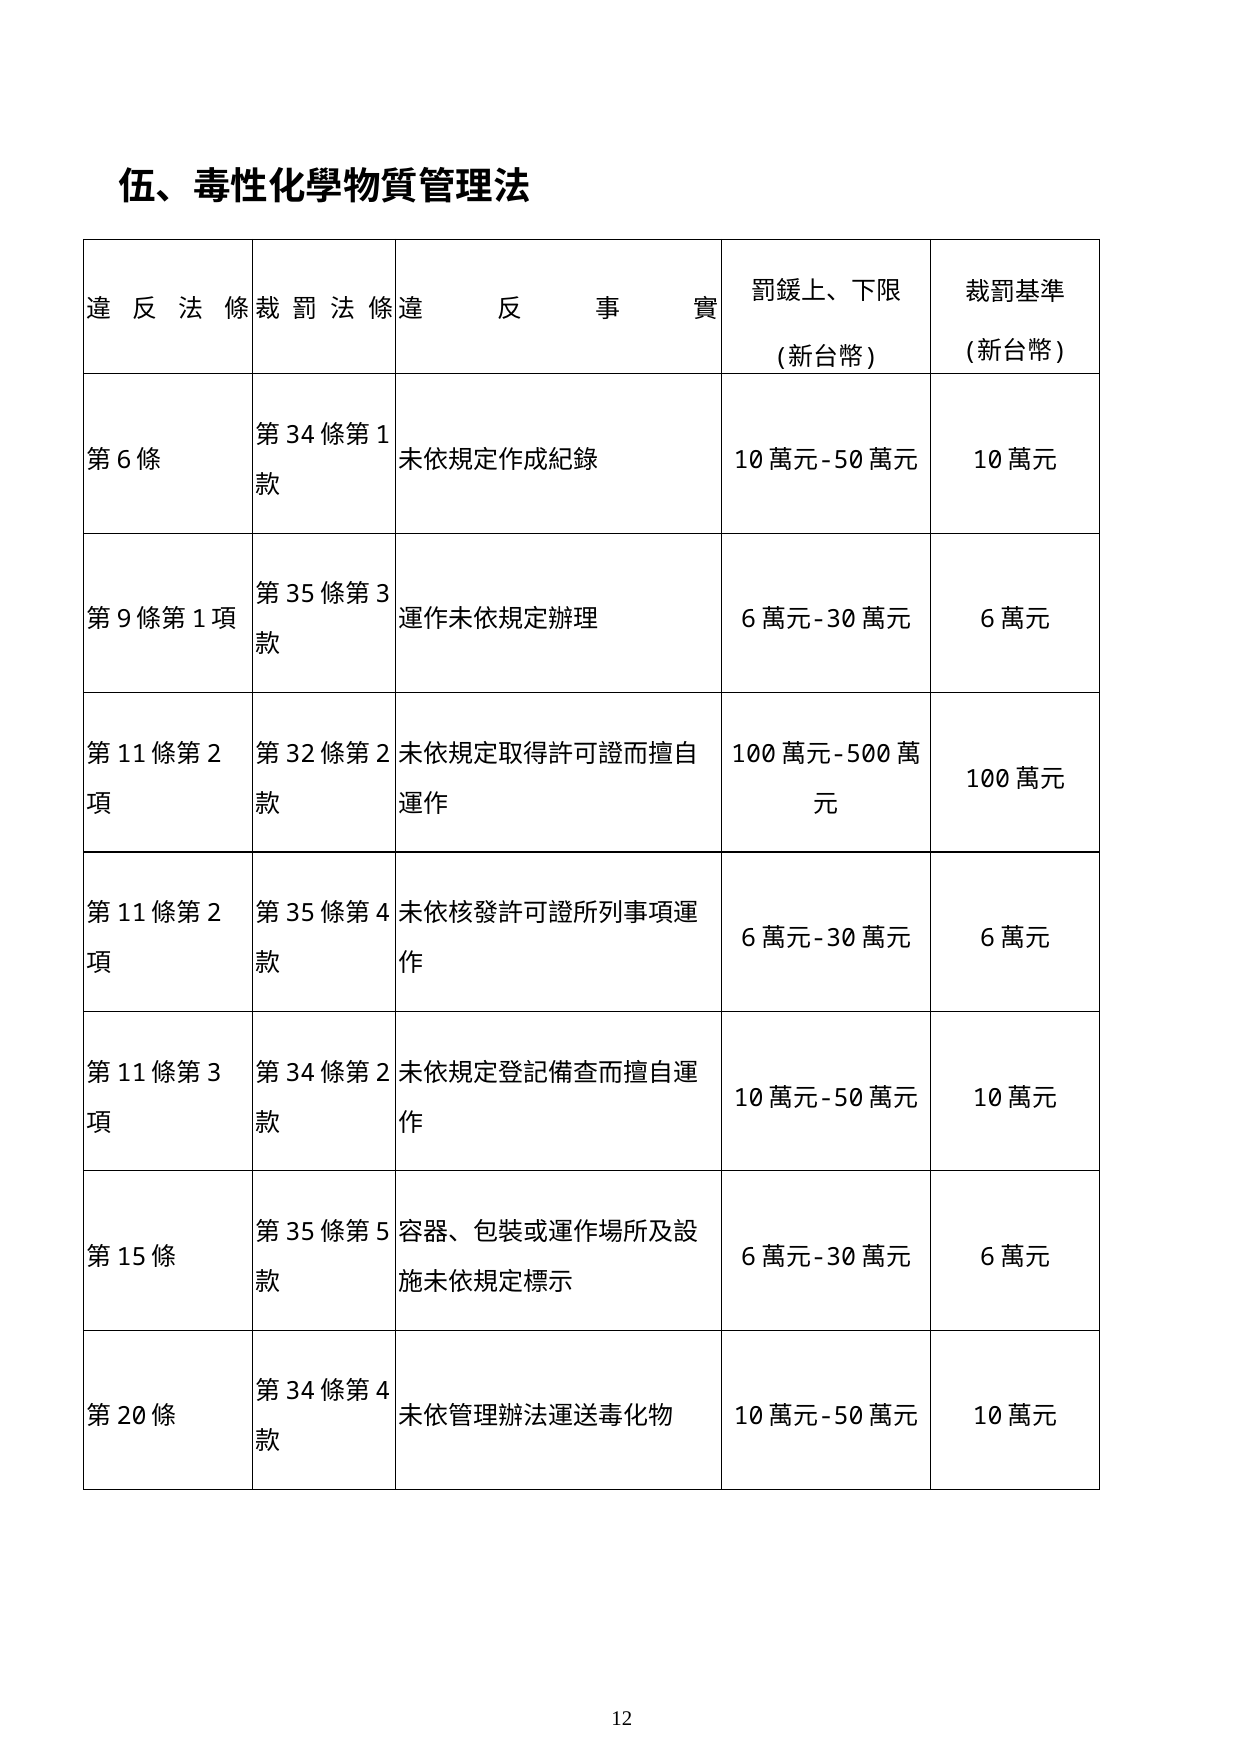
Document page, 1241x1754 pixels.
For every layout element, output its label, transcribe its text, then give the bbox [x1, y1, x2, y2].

table_cell 100萬元 [931, 693, 1099, 851]
table_cell 未依規定作成紀錄 [396, 374, 721, 533]
table_cell 未依規定取得許可證而擅自運作 [396, 693, 721, 851]
table_cell 第35條第3款 [253, 534, 395, 692]
table_cell 100萬元-500萬元 [722, 693, 930, 851]
table_cell 第20條 [84, 1331, 252, 1489]
table_cell 運作未依規定辦理 [396, 534, 721, 692]
table_cell 第6條 [84, 374, 252, 533]
table_cell 6萬元-30萬元 [722, 534, 930, 692]
table_cell 未依核發許可證所列事項運作 [396, 853, 721, 1011]
table_cell 容器、包裝或運作場所及設施未依規定標示 [396, 1171, 721, 1329]
table_cell 10萬元-50萬元 [722, 1331, 930, 1489]
table_cell 第32條第2款 [253, 693, 395, 851]
table_header 裁罰基準 (新台幣) [931, 240, 1099, 373]
table_cell 第15條 [84, 1171, 252, 1329]
table_cell 6萬元-30萬元 [722, 1171, 930, 1329]
table_cell 第11條第2項 [84, 853, 252, 1011]
table_cell 未依規定登記備查而擅自運作 [396, 1012, 721, 1170]
table_header 違反法條 [84, 240, 252, 373]
table_cell 10萬元 [931, 374, 1099, 533]
table_cell 10萬元-50萬元 [722, 374, 930, 533]
table_header 罰鍰上、下限 (新台幣) [722, 240, 930, 373]
table_cell 未依管理辦法運送毒化物 [396, 1331, 721, 1489]
table_cell 6萬元-30萬元 [722, 853, 930, 1011]
table_cell 第9條第1項 [84, 534, 252, 692]
table_cell 第34條第2款 [253, 1012, 395, 1170]
text 伍、毒性化學物質管理法 [118, 147, 1125, 210]
table_cell 第35條第4款 [253, 853, 395, 1011]
table_cell 6萬元 [931, 1171, 1099, 1329]
table_cell 第34條第1款 [253, 374, 395, 533]
table_cell 10萬元-50萬元 [722, 1012, 930, 1170]
table_cell 6萬元 [931, 534, 1099, 692]
table_cell 第34條第4款 [253, 1331, 395, 1489]
table_cell 10萬元 [931, 1331, 1099, 1489]
table_cell 第35條第5款 [253, 1171, 395, 1329]
table_cell 第11條第2項 [84, 693, 252, 851]
table_cell 10萬元 [931, 1012, 1099, 1170]
table_cell 6萬元 [931, 853, 1099, 1011]
table_header 裁罰法條 [253, 240, 395, 373]
table_cell 第11條第3項 [84, 1012, 252, 1170]
table_header 違反事實 [396, 240, 721, 373]
